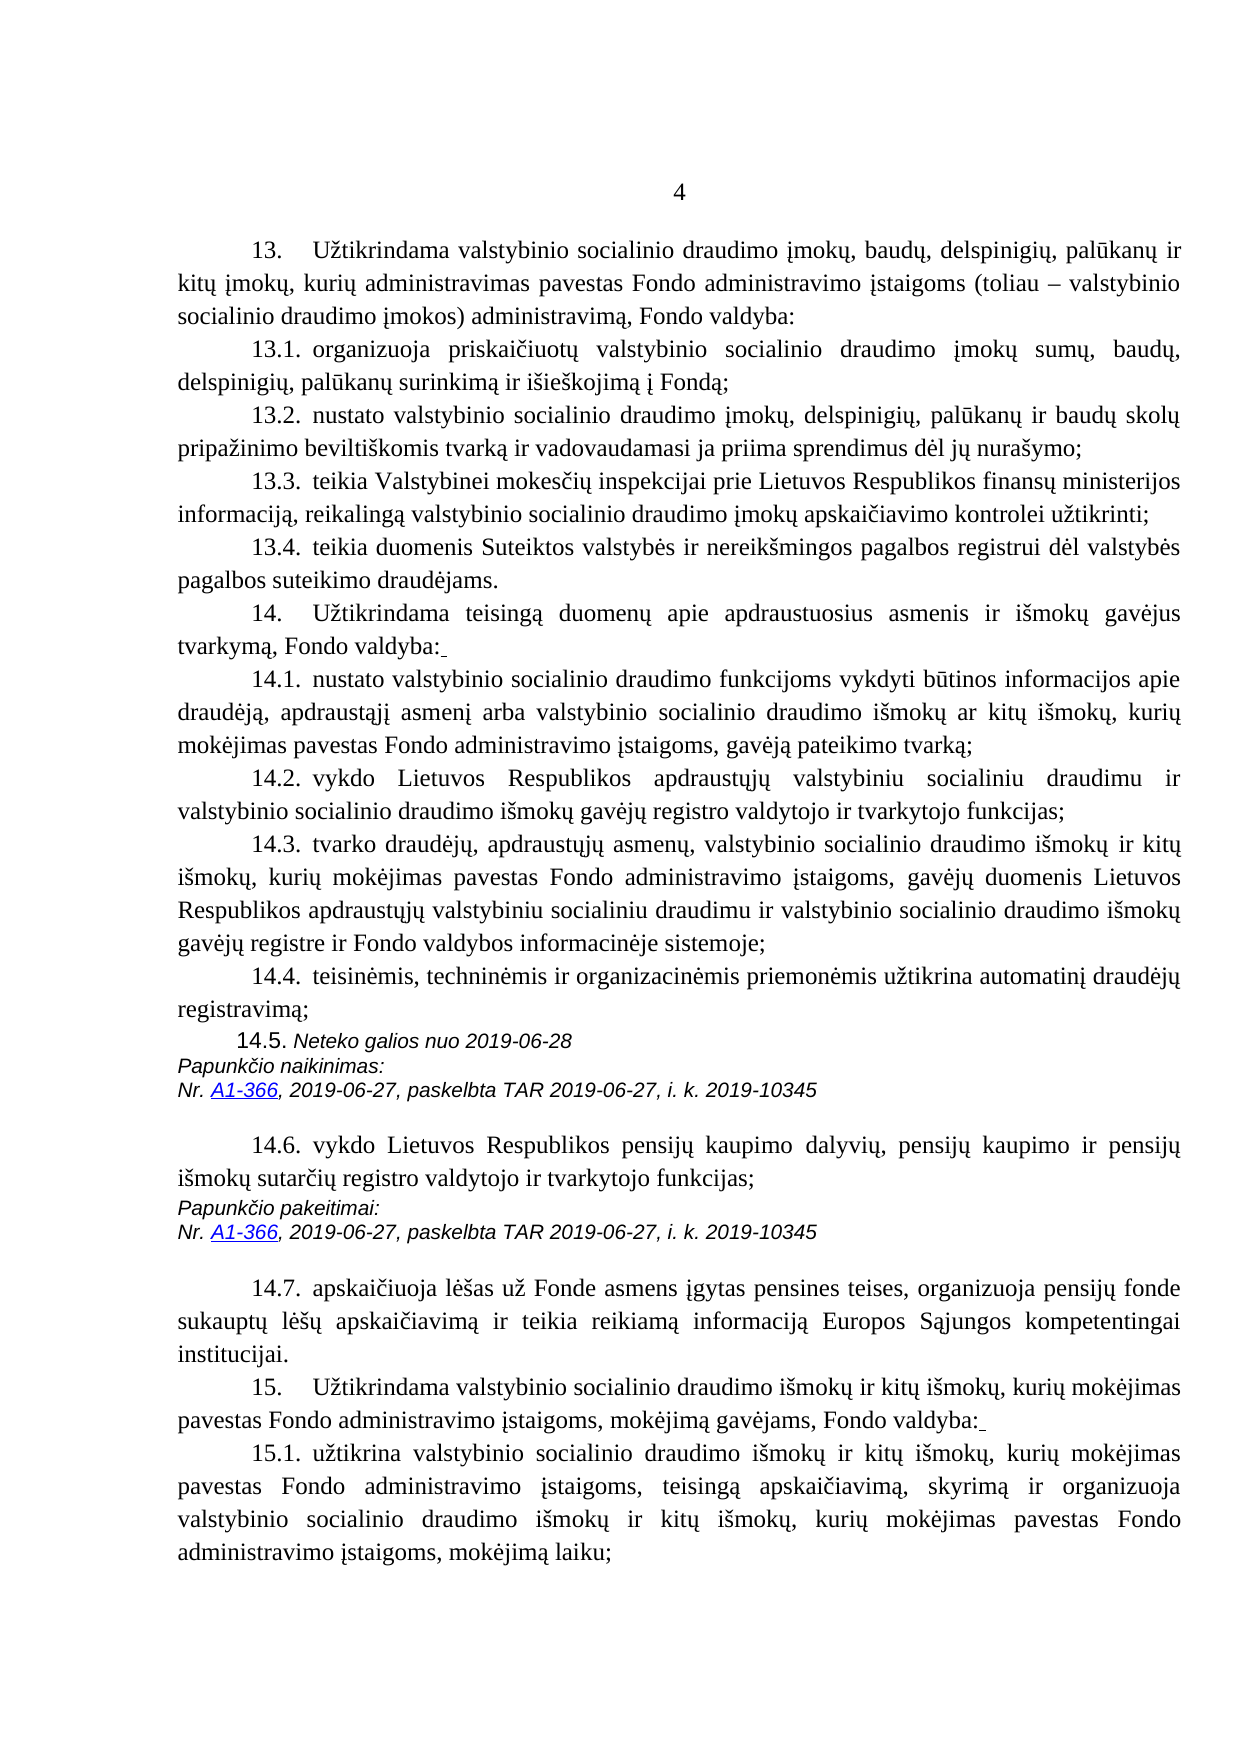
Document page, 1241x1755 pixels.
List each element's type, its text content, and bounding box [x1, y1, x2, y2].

text 13.4. teikia duomenis Suteiktos valstybės ir nereikšmingos pagalbos registrui dėl valstybės pagalbos suteikimo draudėjams. [177, 532, 1181, 594]
text 14.4. teisinėmis, techninėmis ir organizacinėmis priemonėmis užtikrina automatinį draudėjų registravimą; [177, 961, 1181, 1023]
text Papunkčio pakeitimai: [177, 1196, 1181, 1220]
text 13.1. organizuoja priskaičiuotų valstybinio socialinio draudimo įmokų sumų, baudų, delspinigių, palūkanų surinkimą ir išieškojimą į Fondą; [177, 334, 1181, 396]
text Papunkčio naikinimas: [177, 1053, 1181, 1077]
text 14.7. apskaičiuoja lėšas už Fonde asmens įgytas pensines teises, organizuoja pensijų fonde sukauptų lėšų apskaičiavimą ir teikia reikiamą informaciją Europos Sąjungos kompetentingai institucijai. [177, 1273, 1181, 1368]
text Nr. A1-366, 2019-06-27, paskelbta TAR 2019-06-27, i. k. 2019-10345 [177, 1220, 1181, 1244]
text 13.3. teikia Valstybinei mokesčių inspekcijai prie Lietuvos Respublikos finansų ministerijos informaciją, reikalingą valstybinio socialinio draudimo įmokų apskaičiavimo kontrolei užtikrinti; [177, 466, 1181, 528]
text 14.2. vykdo Lietuvos Respublikos apdraustųjų valstybiniu socialiniu draudimu ir valstybinio socialinio draudimo išmokų gavėjų registro valdytojo ir tvarkytojo funkcijas; [177, 763, 1181, 825]
text Nr. A1-366, 2019-06-27, paskelbta TAR 2019-06-27, i. k. 2019-10345 [177, 1077, 1181, 1101]
text 15. Užtikrindama valstybinio socialinio draudimo išmokų ir kitų išmokų, kurių mokėjimas pavestas Fondo administravimo įstaigoms, mokėjimą gavėjams, Fondo valdyba: [177, 1372, 1181, 1434]
text 13.2. nustato valstybinio socialinio draudimo įmokų, delspinigių, palūkanų ir baudų skolų pripažinimo beviltiškomis tvarką ir vadovaudamasi ja priima sprendimus dėl jų nurašymo; [177, 400, 1181, 462]
text 15.1. užtikrina valstybinio socialinio draudimo išmokų ir kitų išmokų, kurių mokėjimas pavestas Fondo administravimo įstaigoms, teisingą apskaičiavimą, skyrimą ir organizuoja valstybinio socialinio draudimo išmokų ir kitų išmokų, kurių mokėjimas pavestas Fondo administravimo įstaigoms, mokėjimą laiku; [177, 1438, 1181, 1566]
text 14.6. vykdo Lietuvos Respublikos pensijų kaupimo dalyvių, pensijų kaupimo ir pensijų išmokų sutarčių registro valdytojo ir tvarkytojo funkcijas; [177, 1130, 1181, 1192]
text 14.3. tvarko draudėjų, apdraustųjų asmenų, valstybinio socialinio draudimo išmokų ir kitų išmokų, kurių mokėjimas pavestas Fondo administravimo įstaigoms, gavėjų duomenis Lietuvos Respublikos apdraustųjų valstybiniu socialiniu draudimu ir valstybinio socialinio draudimo išmokų gavėjų registre ir Fondo valdybos informacinėje sistemoje; [177, 829, 1181, 957]
text 14.5. Neteko galios nuo 2019-06-28 [177, 1027, 1181, 1053]
text 13. Užtikrindama valstybinio socialinio draudimo įmokų, baudų, delspinigių, palūkanų ir kitų įmokų, kurių administravimas pavestas Fondo administravimo įstaigoms (toliau – valstybinio socialinio draudimo įmokos) administravimą, Fondo valdyba: [177, 235, 1181, 329]
text 14. Užtikrindama teisingą duomenų apie apdraustuosius asmenis ir išmokų gavėjus tvarkymą, Fondo valdyba: [177, 598, 1181, 660]
text 14.1. nustato valstybinio socialinio draudimo funkcijoms vykdyti būtinos informacijos apie draudėją, apdraustąjį asmenį arba valstybinio socialinio draudimo išmokų ar kitų išmokų, kurių mokėjimas pavestas Fondo administravimo įstaigoms, gavėją pateikimo tvarką; [177, 664, 1181, 759]
